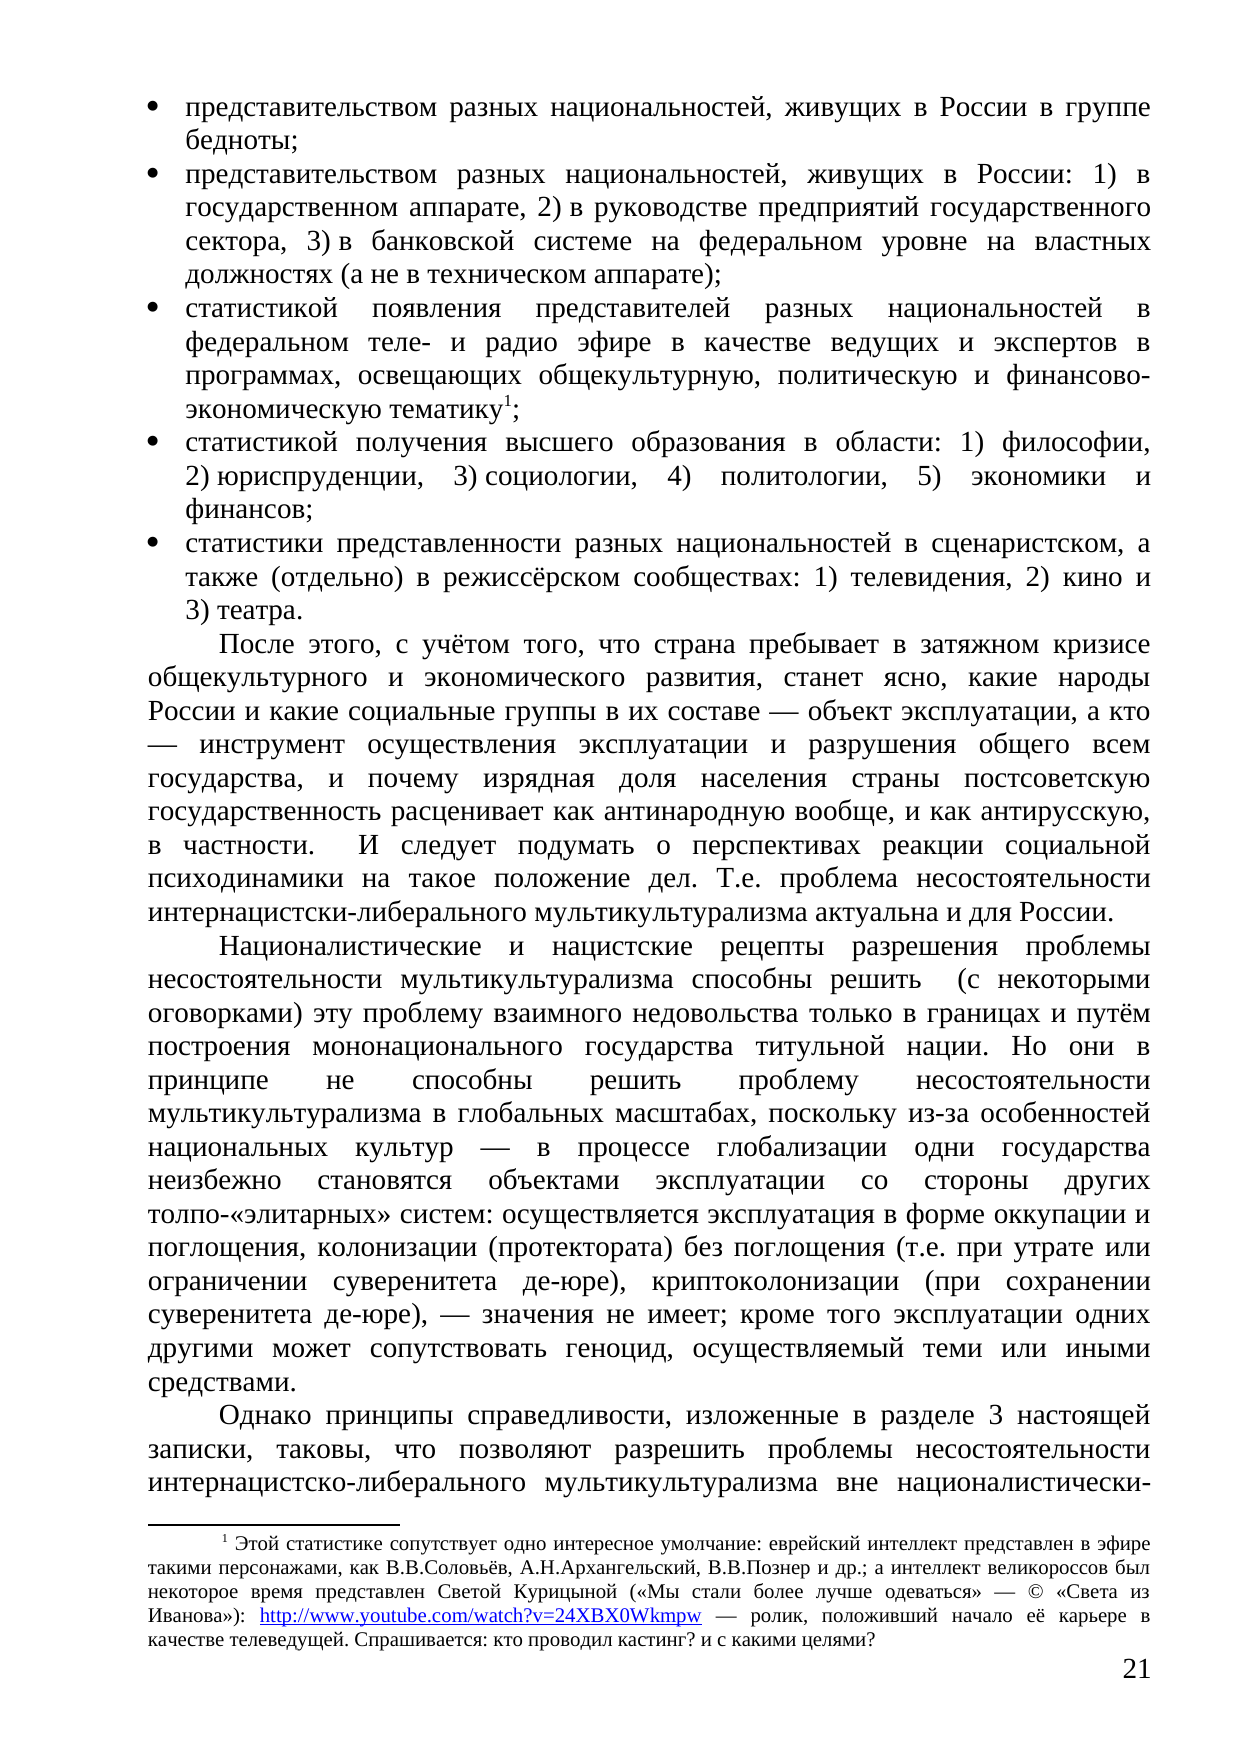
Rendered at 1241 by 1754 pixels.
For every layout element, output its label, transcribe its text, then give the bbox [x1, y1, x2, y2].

list статистики представленности разных национальностей в сценаристском, а также (отдельно) в ре­жис­­сёрском сообществах: 1) телевидения, 2) кино и 3) театра. [148, 525, 1152, 626]
text Националистические и нацистские рецепты разрешения проблемы несостоятельности мультикультурализма способны решить (с некоторыми оговорками) эту проблему взаимного недовольства только в границах и путём построения мононационального государства титульной нации. Но они в принципе не способны решить проблему несостоятельности мультикультурализма в глобальных масштабах, поскольку из-за особенностей национальных культур — в процессе глобализации одни государства неизбежно становятся объектами эксплуатации со стороны других толпо-«элитарных» систем: осуществляется эксплуатация в форме оккупации и поглощения, колонизации (протектората) без поглощения (т.е. при утрате или ограничении суверенитета де-юре), криптоколонизации (при сохранении суверенитета де-юре), — значения не имеет; кроме того эксплуатации одних другими может сопутствовать геноцид, осуществляемый теми или иными средствами. [148, 928, 1152, 1397]
list статистикой появления представителей разных национальностей в федеральном теле- и радио эфире в качестве ведущих и экспертов в программах, освещающих общекультурную, политическую и финансово-экономическую тематику; [148, 290, 1152, 424]
list представительством разных национальностей, живущих в России: 1) в государственном аппарате, 2) в руководстве предприятий государственного сектора, 3) в банковской системе на федеральном уровне на властных должностях (а не в техническом аппарате); [148, 156, 1152, 290]
list представительством разных национальностей, живущих в России в группе бедноты; [148, 89, 1152, 156]
text Однако принципы справедливости, изложенные в разделе 3 настоящей записки, таковы, что позволяют разрешить проблемы несостоятельности интернацистско-либерально­го мультикультурализма вне националистически- [148, 1397, 1152, 1498]
list статистикой получения высшего образования в области: 1) философии, 2) юриспруденции, 3) социологии, 4) политологии, 5) экономики и финансов; [148, 424, 1152, 525]
list Этой статистике сопутствует одно интересное умолчание: еврейский интеллект представлен в эфире такими персонажами, как В.В.Соловьёв, А.Н.Архангельский, В.В.Познер и др.; а интеллект великороссов был некоторое время представлен Светой Курицыной («Мы стали более лучше одеваться» — © «Света из Иванова»): http://www.youtube.com/watch?v=24XBX0Wkmpw — ролик, положивший начало её карьере в качестве телеведущей. Спрашивается: кто проводил кастинг? и с какими целями? [148, 1531, 1152, 1651]
text После этого, с учётом того, что страна пребывает в затяжном кризисе общекультурного и экономического развития, станет ясно, какие народы России и какие социальные группы в их составе — объект эксплуатации, а кто — инструмент осуществления эксплуатации и разрушения общего всем государства, и почему изрядная доля населения страны постсоветскую государственность расценивает как антинародную вообще, и как антирусскую, в частности. И следует подумать о перспективах реакции социальной психодинамики на такое положение дел. Т.е. проблема несостоятельности интернацистски-либерального мультикультурализма актуальна и для России. [148, 626, 1152, 928]
